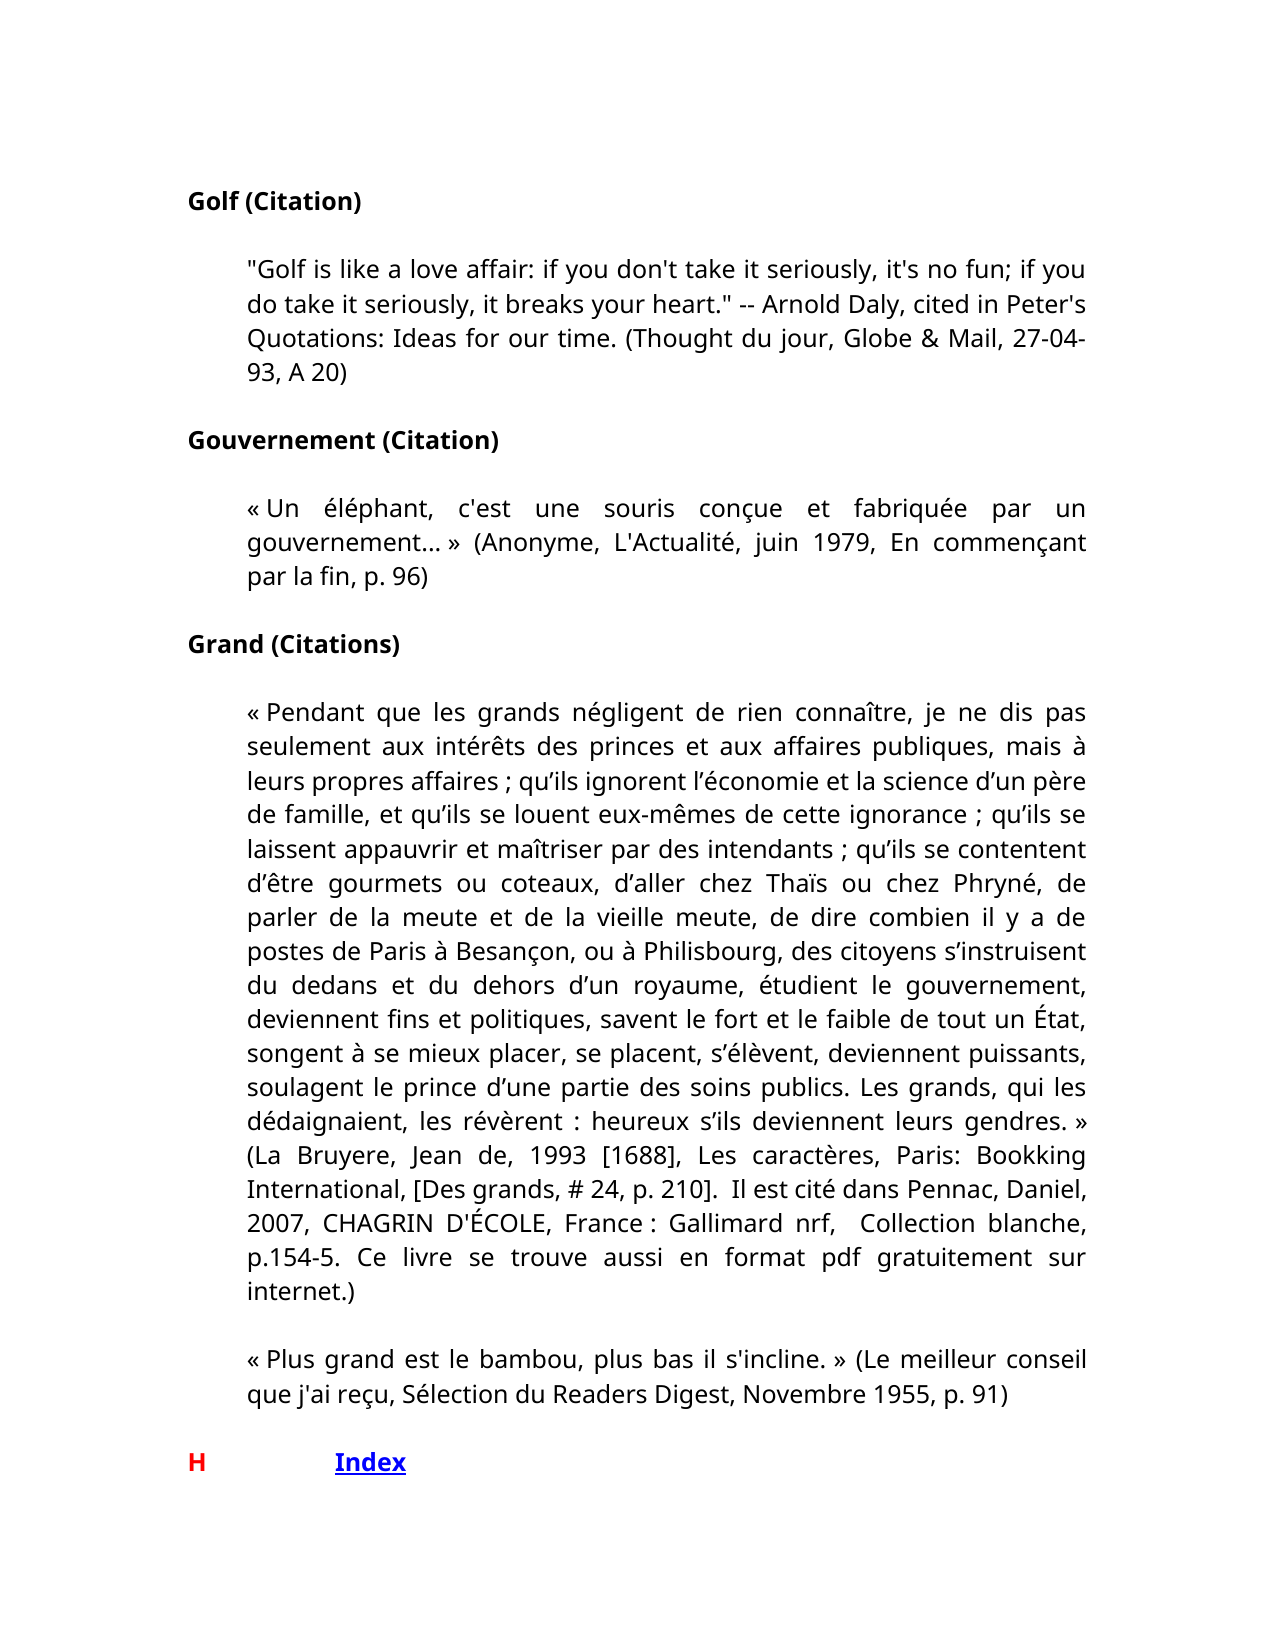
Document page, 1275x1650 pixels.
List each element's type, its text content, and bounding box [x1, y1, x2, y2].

text « Plus grand est le bambou, plus bas il s'incline. » (Le meilleur conseil que j'ai reçu, Sélection du Readers Digest, Novembre 1955, p. 91) [247, 1342, 1087, 1410]
text « Un éléphant, c'est une souris conçue et fabriquée par un gouvernement... » (Anonyme, L'Actualité, juin 1979, En commençant par la fin, p. 96) [247, 491, 1087, 593]
text « Pendant que les grands négligent de rien connaître, je ne dis pas seulement aux intérêts des princes et aux affaires publiques, mais à leurs propres affaires ; qu’ils ignorent l’économie et la science d’un père de famille, et qu’ils se louent eux-mêmes de cette ignorance ; qu’ils se laissent appauvrir et maîtriser par des intendants ; qu’ils se contentent d’être gourmets ou coteaux, d’aller chez Thaïs ou chez Phryné, de parler de la meute et de la vieille meute, de dire combien il y a de postes de Paris à Besançon, ou à Philisbourg, des citoyens s’instruisent du dedans et du dehors d’un royaume, étudient le gouvernement, deviennent fins et politiques, savent le fort et le faible de tout un État, songent à se mieux placer, se placent, s’élèvent, deviennent puissants, soulagent le prince d’une partie des soins publics. Les grands, qui les dédaignaient, les révèrent : heureux s’ils deviennent leurs gendres. » (La Bruyere, Jean de, 1993 [1688], Les caractères, Paris: Bookking International, [Des grands, # 24, p. 210]. Il est cité dans Pennac, Daniel, 2007, CHAGRIN D'ÉCOLE, France : Gallimard nrf, Collection blanche, p.154-5. Ce livre se trouve aussi en format pdf gratuitement sur internet.) [247, 695, 1087, 1308]
text Grand (Citations) [187, 627, 1087, 661]
text H Index [187, 1444, 1087, 1478]
text "Golf is like a love affair: if you don't take it seriously, it's no fun; if you do take it seriously, it breaks your heart." -- Arnold Daly, cited in Peter's Quotations: Ideas for our time. (Thought du jour, Globe & Mail, 27-04-93, A 20) [247, 252, 1087, 388]
text Golf (Citation) [187, 184, 1087, 218]
text Gouvernement (Citation) [187, 422, 1087, 457]
